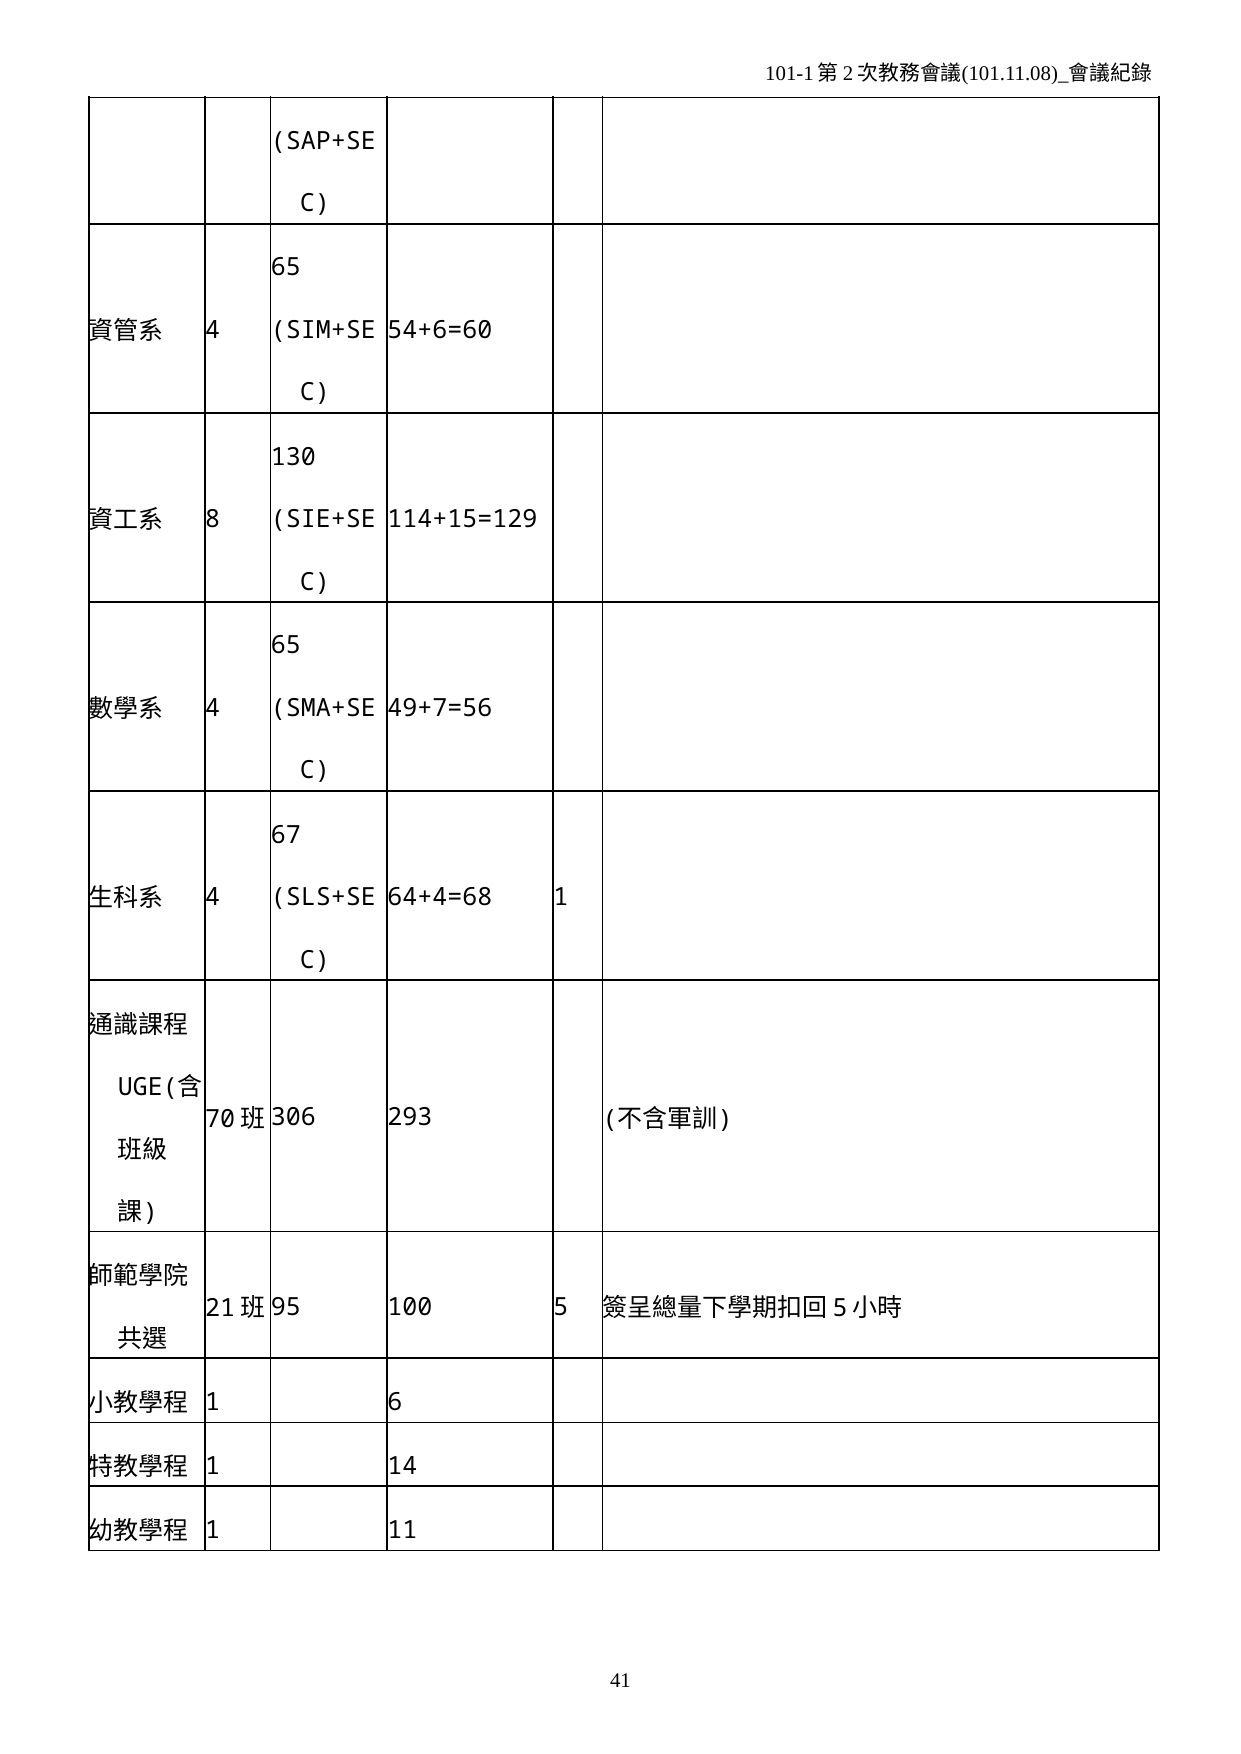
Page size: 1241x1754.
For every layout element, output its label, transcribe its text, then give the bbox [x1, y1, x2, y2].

table_cell [271, 1487, 386, 1549]
table_cell 67 (SLS+SEC) [271, 792, 386, 979]
table_cell 4 [206, 225, 270, 412]
table_cell [603, 414, 1158, 601]
table_cell 114+15=129 [388, 414, 552, 601]
table_cell [603, 603, 1158, 790]
table_cell 1 [206, 1359, 270, 1421]
table_cell [388, 98, 552, 223]
table_cell 幼教學程 [90, 1487, 204, 1549]
table_cell [271, 1359, 386, 1421]
table_cell 4 [206, 603, 270, 790]
table_cell 1 [206, 1487, 270, 1549]
table_cell 6 [388, 1359, 552, 1421]
table_cell 特教學程 [90, 1423, 204, 1485]
table_cell 95 [271, 1232, 386, 1357]
table_cell 1 [554, 792, 602, 979]
table_cell 130 (SIE+SEC) [271, 414, 386, 601]
table_cell (SAP+SEC) [271, 98, 386, 223]
table_cell [206, 98, 270, 223]
table_cell 49+7=56 [388, 603, 552, 790]
table_cell 生科系 [90, 792, 204, 979]
table_cell 11 [388, 1487, 552, 1549]
table_cell [554, 225, 602, 412]
table_cell 4 [206, 792, 270, 979]
table_cell 1 [206, 1423, 270, 1485]
table_cell [554, 1487, 602, 1549]
table_cell [603, 1487, 1158, 1549]
table_cell [603, 225, 1158, 412]
table_cell [271, 1423, 386, 1485]
table_cell 通識課程UGE(含班級課) [90, 981, 204, 1231]
table_cell [603, 1423, 1158, 1485]
table_cell 8 [206, 414, 270, 601]
table_cell 70班 [206, 981, 270, 1231]
table_cell 64+4=68 [388, 792, 552, 979]
table_cell [554, 981, 602, 1231]
table_cell 14 [388, 1423, 552, 1485]
table_cell 293 [388, 981, 552, 1231]
table_cell 306 [271, 981, 386, 1231]
table_cell 54+6=60 [388, 225, 552, 412]
table_cell (不含軍訓) [603, 981, 1158, 1231]
table_cell 資管系 [90, 225, 204, 412]
table_cell 21班 [206, 1232, 270, 1357]
table_cell [554, 1359, 602, 1421]
table_cell [603, 792, 1158, 979]
table_cell 100 [388, 1232, 552, 1357]
table_cell [554, 414, 602, 601]
table_cell 簽呈總量下學期扣回5小時 [603, 1232, 1158, 1357]
table_cell [603, 98, 1158, 223]
table_cell [554, 98, 602, 223]
table_cell 小教學程 [90, 1359, 204, 1421]
table_cell [90, 98, 204, 223]
table_cell 師範學院共選 [90, 1232, 204, 1357]
table_cell [554, 603, 602, 790]
table_cell 65 (SMA+SEC) [271, 603, 386, 790]
table_cell 數學系 [90, 603, 204, 790]
table_cell [603, 1359, 1158, 1421]
table_cell 65 (SIM+SEC) [271, 225, 386, 412]
table_cell 5 [554, 1232, 602, 1357]
table_cell [554, 1423, 602, 1485]
table_cell 資工系 [90, 414, 204, 601]
